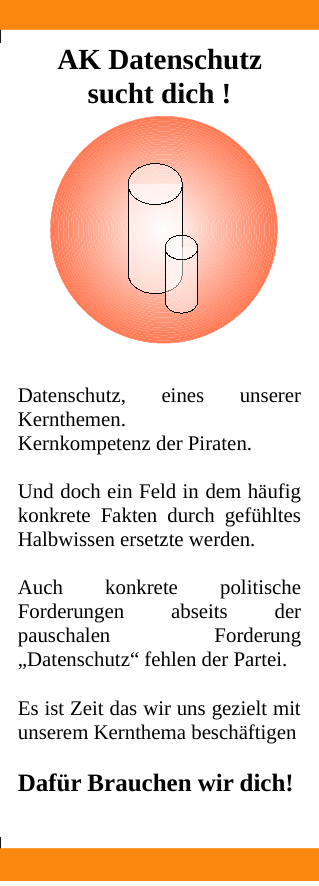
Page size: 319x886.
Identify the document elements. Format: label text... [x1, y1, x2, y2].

text AK Datenschutz [18, 43, 301, 76]
text Dafür Brauchen wir dich! [18, 768, 301, 796]
text Und doch ein Feld in dem häufig konkrete Fakten durch gefühltes Halbwissen ersetzte werden. [18, 479, 301, 551]
text Kernkompetenz der Piraten. [18, 431, 301, 455]
text Auch konkrete politische Forderungen abseits der pauschalen Forderung „Datenschutz“ fehlen der Partei. [18, 575, 301, 671]
text sucht dich ! [18, 76, 301, 109]
text Datenschutz, eines unserer Kernthemen. [18, 383, 301, 431]
text Es ist Zeit das wir uns gezielt mit unserem Kernthema beschäftigen [18, 696, 301, 744]
picture [0, 0, 319, 43]
picture [0, 837, 319, 881]
